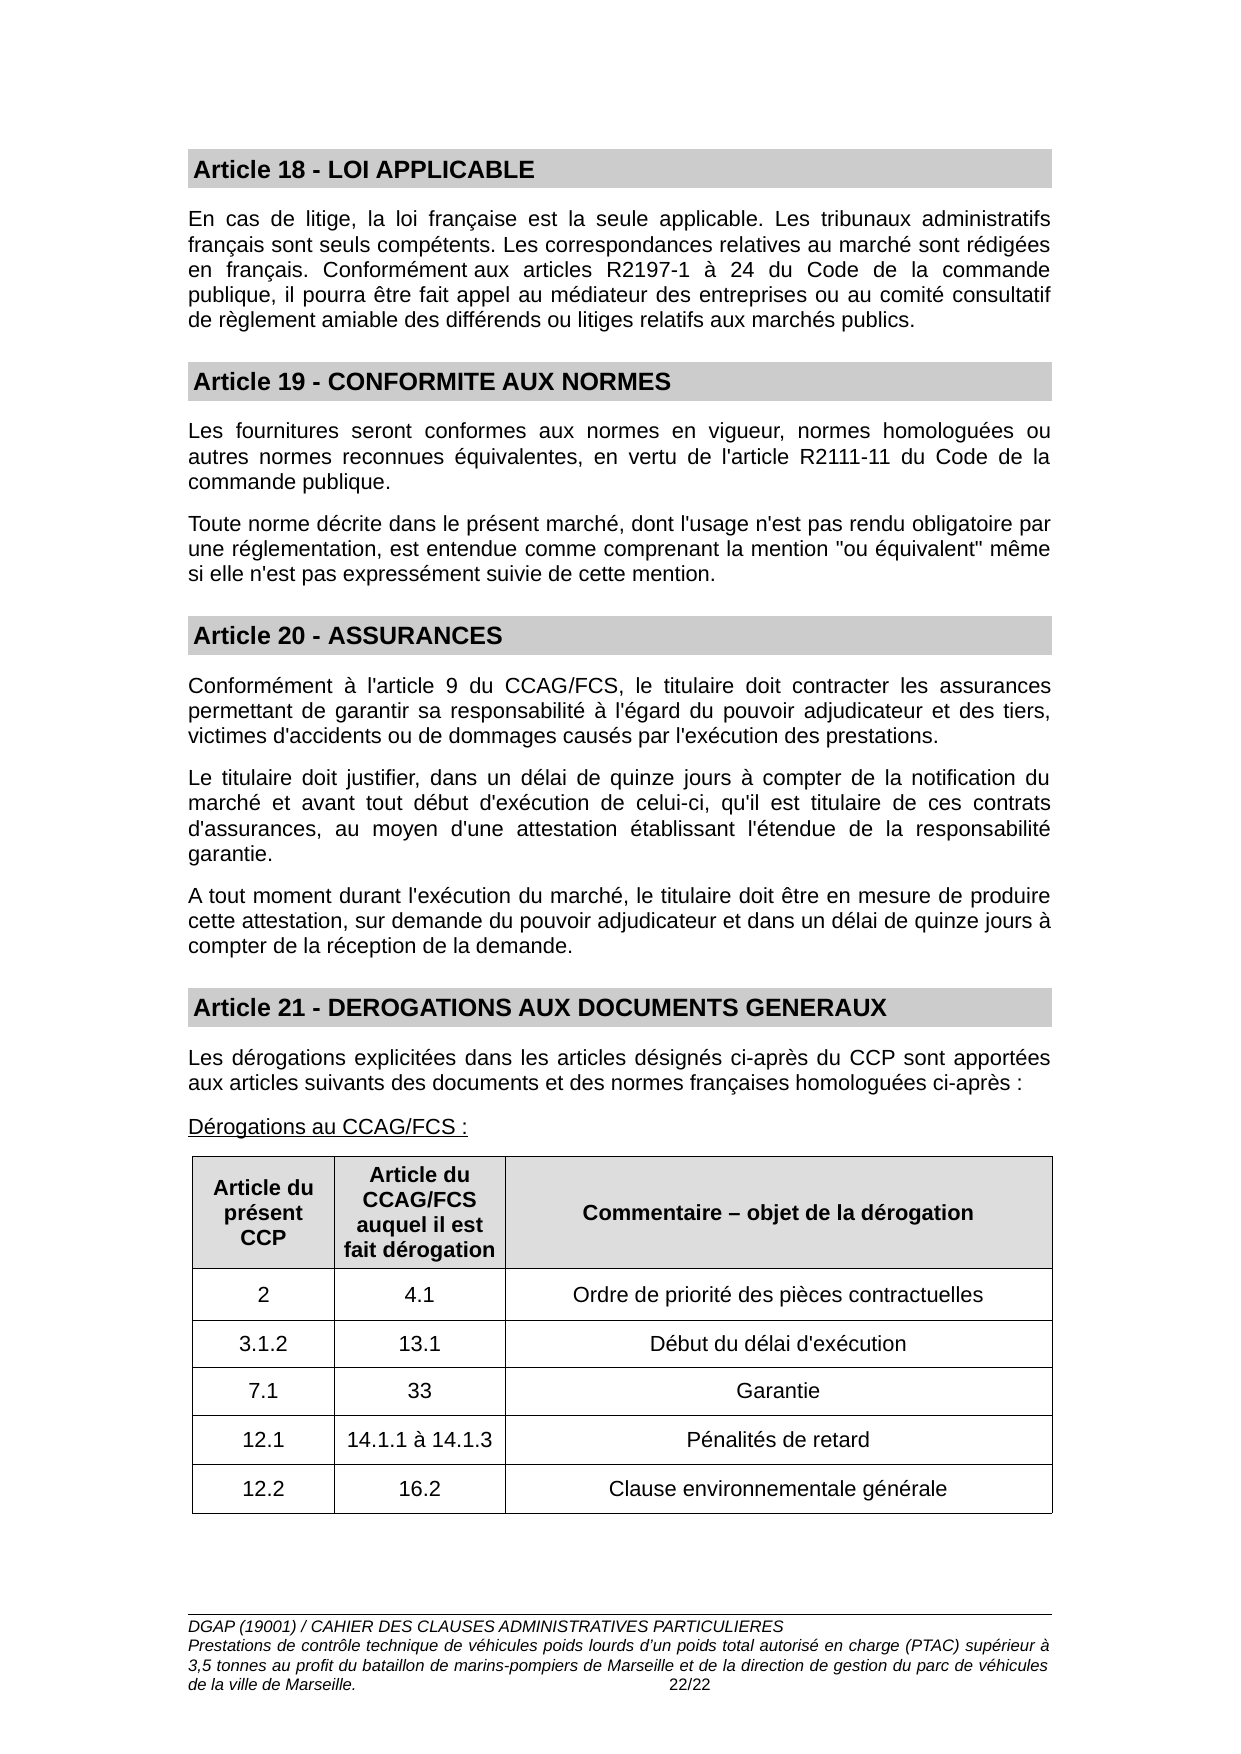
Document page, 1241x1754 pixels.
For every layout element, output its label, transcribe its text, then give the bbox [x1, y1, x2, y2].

text En cas de litige, la loi française est la seule applicable. Les tribunaux administratifs français sont seuls compétents. Les correspondances relatives au marché sont rédigées en français. Conformément aux articles R2197-1 à 24 du Code de la commande publique, il pourra être fait appel au médiateur des entreprises ou au comité consultatif de règlement amiable des différends ou litiges relatifs aux marchés publics. [188, 206, 1052, 332]
table_cell 7.1 [193, 1368, 334, 1415]
table_cell 16.2 [335, 1465, 505, 1513]
table_cell 3.1.2 [193, 1321, 334, 1367]
table_cell 33 [335, 1368, 505, 1415]
subtitle DEROGATIONS AUX DOCUMENTS GENERAUX [190, 990, 1050, 1024]
table_cell Garantie [506, 1368, 1052, 1415]
text Les fournitures seront conformes aux normes en vigueur, normes homologuées ou autres normes reconnues équivalentes, en vertu de l'article R2111-11 du Code de la commande publique. [188, 418, 1052, 494]
table_cell Ordre de priorité des pièces contractuelles [506, 1269, 1052, 1320]
text A tout moment durant l'exécution du marché, le titulaire doit être en mesure de produire cette attestation, sur demande du pouvoir adjudicateur et dans un délai de quinze jours à compter de la réception de la demande. [188, 883, 1052, 958]
table_header Article du présent CCP [193, 1157, 334, 1268]
text Toute norme décrite dans le présent marché, dont l'usage n'est pas rendu obligatoire par une réglementation, est entendue comme comprenant la mention "ou équivalent" même si elle n'est pas expressément suivie de cette mention. [188, 511, 1052, 586]
table_header Article du CCAG/FCS auquel il est fait dérogation [335, 1157, 505, 1268]
table_cell 14.1.1 à 14.1.3 [335, 1416, 505, 1464]
table_cell 2 [193, 1269, 334, 1320]
text Les dérogations explicitées dans les articles désignés ci-après du CCP sont apportées aux articles suivants des documents et des normes françaises homologuées ci-après : [188, 1044, 1052, 1095]
text Dérogations au CCAG/FCS : [188, 1114, 1052, 1139]
table_header Commentaire – objet de la dérogation [506, 1157, 1052, 1268]
text Conformément à l'article 9 du CCAG/FCS, le titulaire doit contracter les assurances permettant de garantir sa responsabilité à l'égard du pouvoir adjudicateur et des tiers, victimes d'accidents ou de dommages causés par l'exécution des prestations. [188, 673, 1052, 748]
table_cell 12.2 [193, 1465, 334, 1513]
table_cell 4.1 [335, 1269, 505, 1320]
subtitle CONFORMITE AUX NORMES [190, 364, 1050, 399]
table_cell Clause environnementale générale [506, 1465, 1052, 1513]
subtitle ASSURANCES [190, 618, 1050, 653]
text Le titulaire doit justifier, dans un délai de quinze jours à compter de la notification du marché et avant tout début d'exécution de celui-ci, qu'il est titulaire de ces contrats d'assurances, au moyen d'une attestation établissant l'étendue de la responsabilité garantie. [188, 765, 1052, 866]
table_cell Début du délai d'exécution [506, 1321, 1052, 1367]
table_cell 13.1 [335, 1321, 505, 1367]
table_cell 12.1 [193, 1416, 334, 1464]
subtitle LOI APPLICABLE [190, 152, 1050, 186]
table_cell Pénalités de retard [506, 1416, 1052, 1464]
